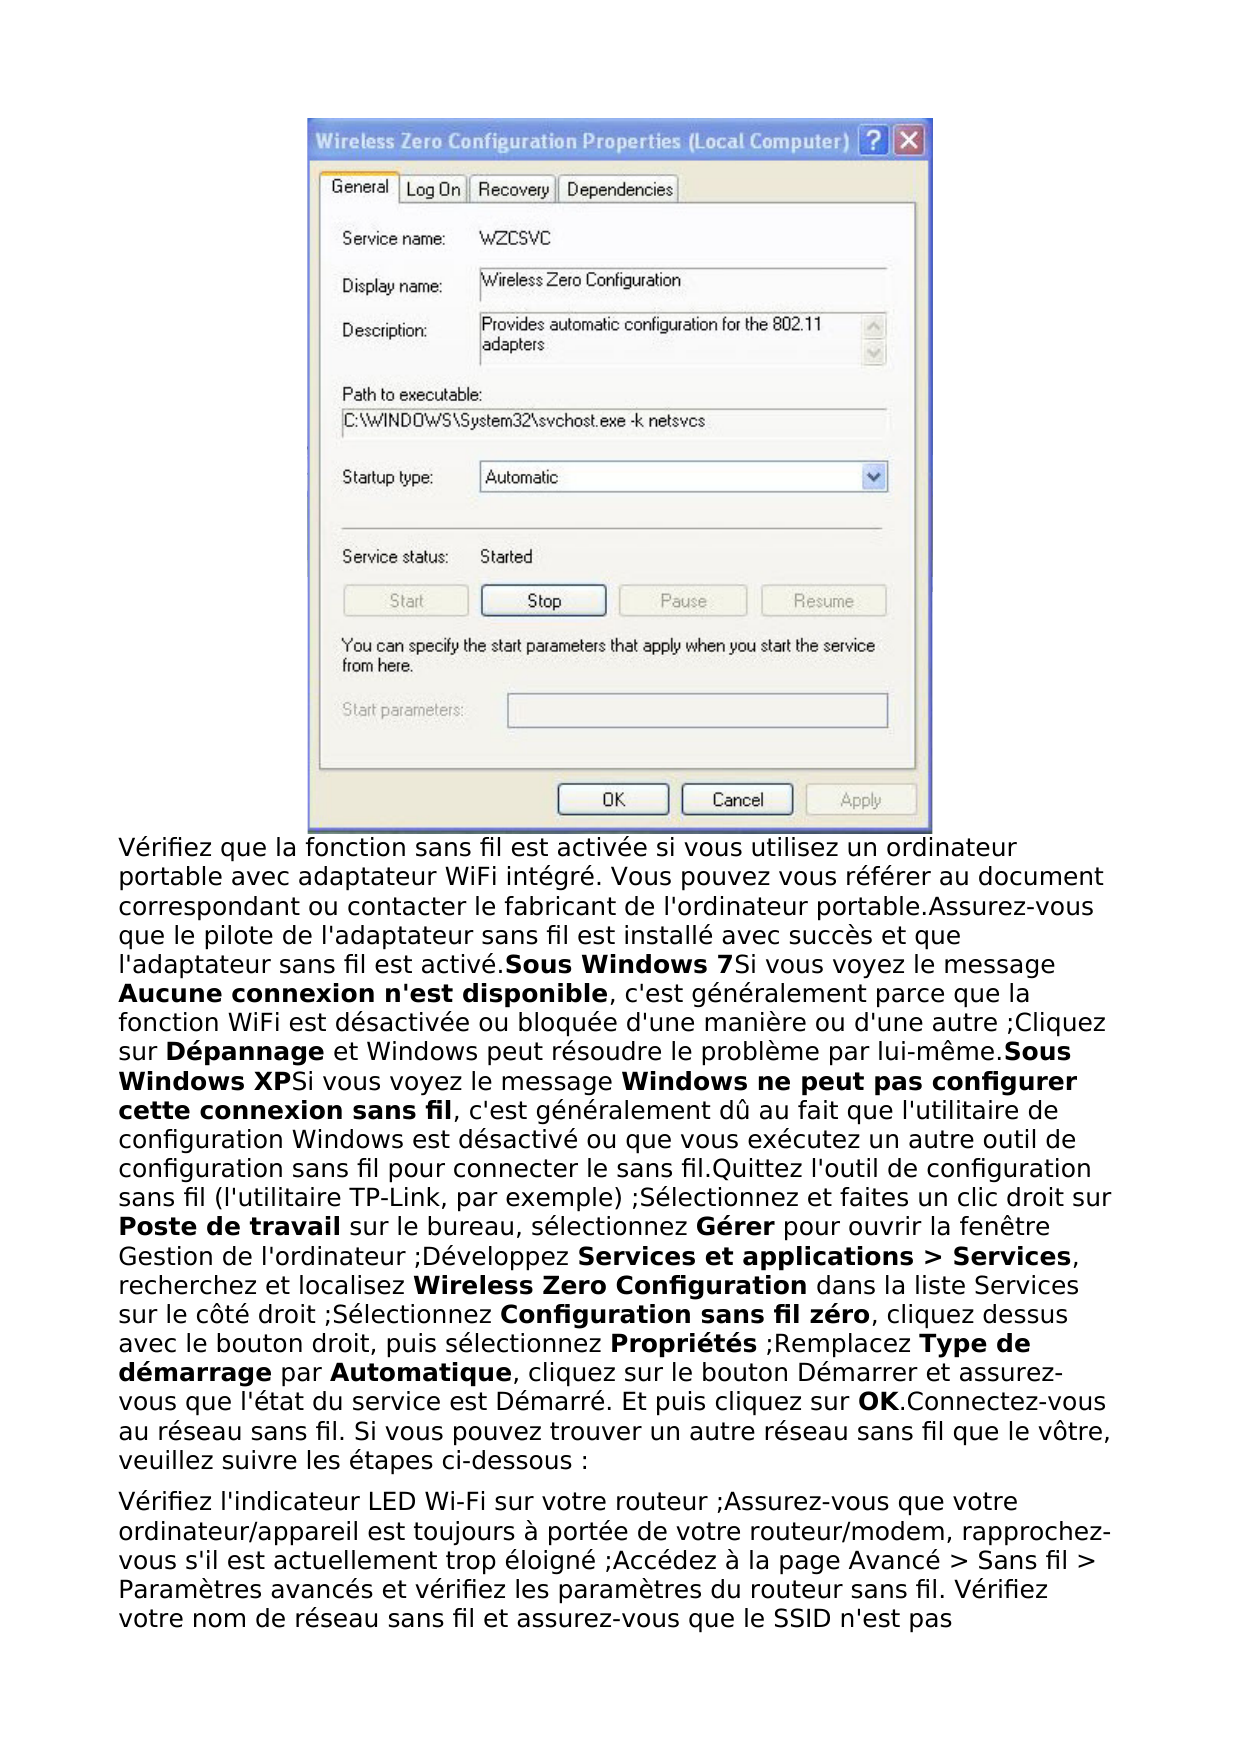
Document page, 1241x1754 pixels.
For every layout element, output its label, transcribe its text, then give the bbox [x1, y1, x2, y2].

text Vérifiez que la fonction sans fil est activée si vous utilisez un ordinateur portable avec adaptateur WiFi intégré. Vous pouvez vous référer au document correspondant ou contacter le fabricant de l'ordinateur portable.Assurez-vous que le pilote de l'adaptateur sans fil est installé avec succès et que l'adaptateur sans fil est activé.Sous Windows 7Si vous voyez le message Aucune connexion n'est disponible, c'est généralement parce que la fonction WiFi est désactivée ou bloquée d'une manière ou d'une autre ;Cliquez sur Dépannage et Windows peut résoudre le problème par lui-même.Sous Windows XPSi vous voyez le message Windows ne peut pas configurer cette connexion sans fil, c'est généralement dû au fait que l'utilitaire de configuration Windows est désactivé ou que vous exécutez un autre outil de configuration sans fil pour connecter le sans fil.Quittez l'outil de configuration sans fil (l'utilitaire TP-Link, par exemple) ;Sélectionnez et faites un clic droit sur Poste de travail sur le bureau, sélectionnez Gérer pour ouvrir la fenêtre Gestion de l'ordinateur ;Développez Services et applications > Services, recherchez et localisez Wireless Zero Configuration dans la liste Services sur le côté droit ;Sélectionnez Configuration sans fil zéro, cliquez dessus avec le bouton droit, puis sélectionnez Propriétés ;Remplacez Type de démarrage par Automatique, cliquez sur le bouton Démarrer et assurez-vous que l'état du service est Démarré. Et puis cliquez sur OK.Connectez-vous au réseau sans fil. Si vous pouvez trouver un autre réseau sans fil que le vôtre, veuillez suivre les étapes ci-dessous : [118, 118, 1122, 1475]
text Vérifiez l'indicateur LED Wi-Fi sur votre routeur ;Assurez-vous que votre ordinateur/appareil est toujours à portée de votre routeur/modem, rapprochez-vous s'il est actuellement trop éloigné ;Accédez à la page Avancé > Sans fil > Paramètres avancés et vérifiez les paramètres du routeur sans fil. Vérifiez votre nom de réseau sans fil et assurez-vous que le SSID n'est pas [118, 1487, 1122, 1633]
picture [307, 118, 933, 834]
